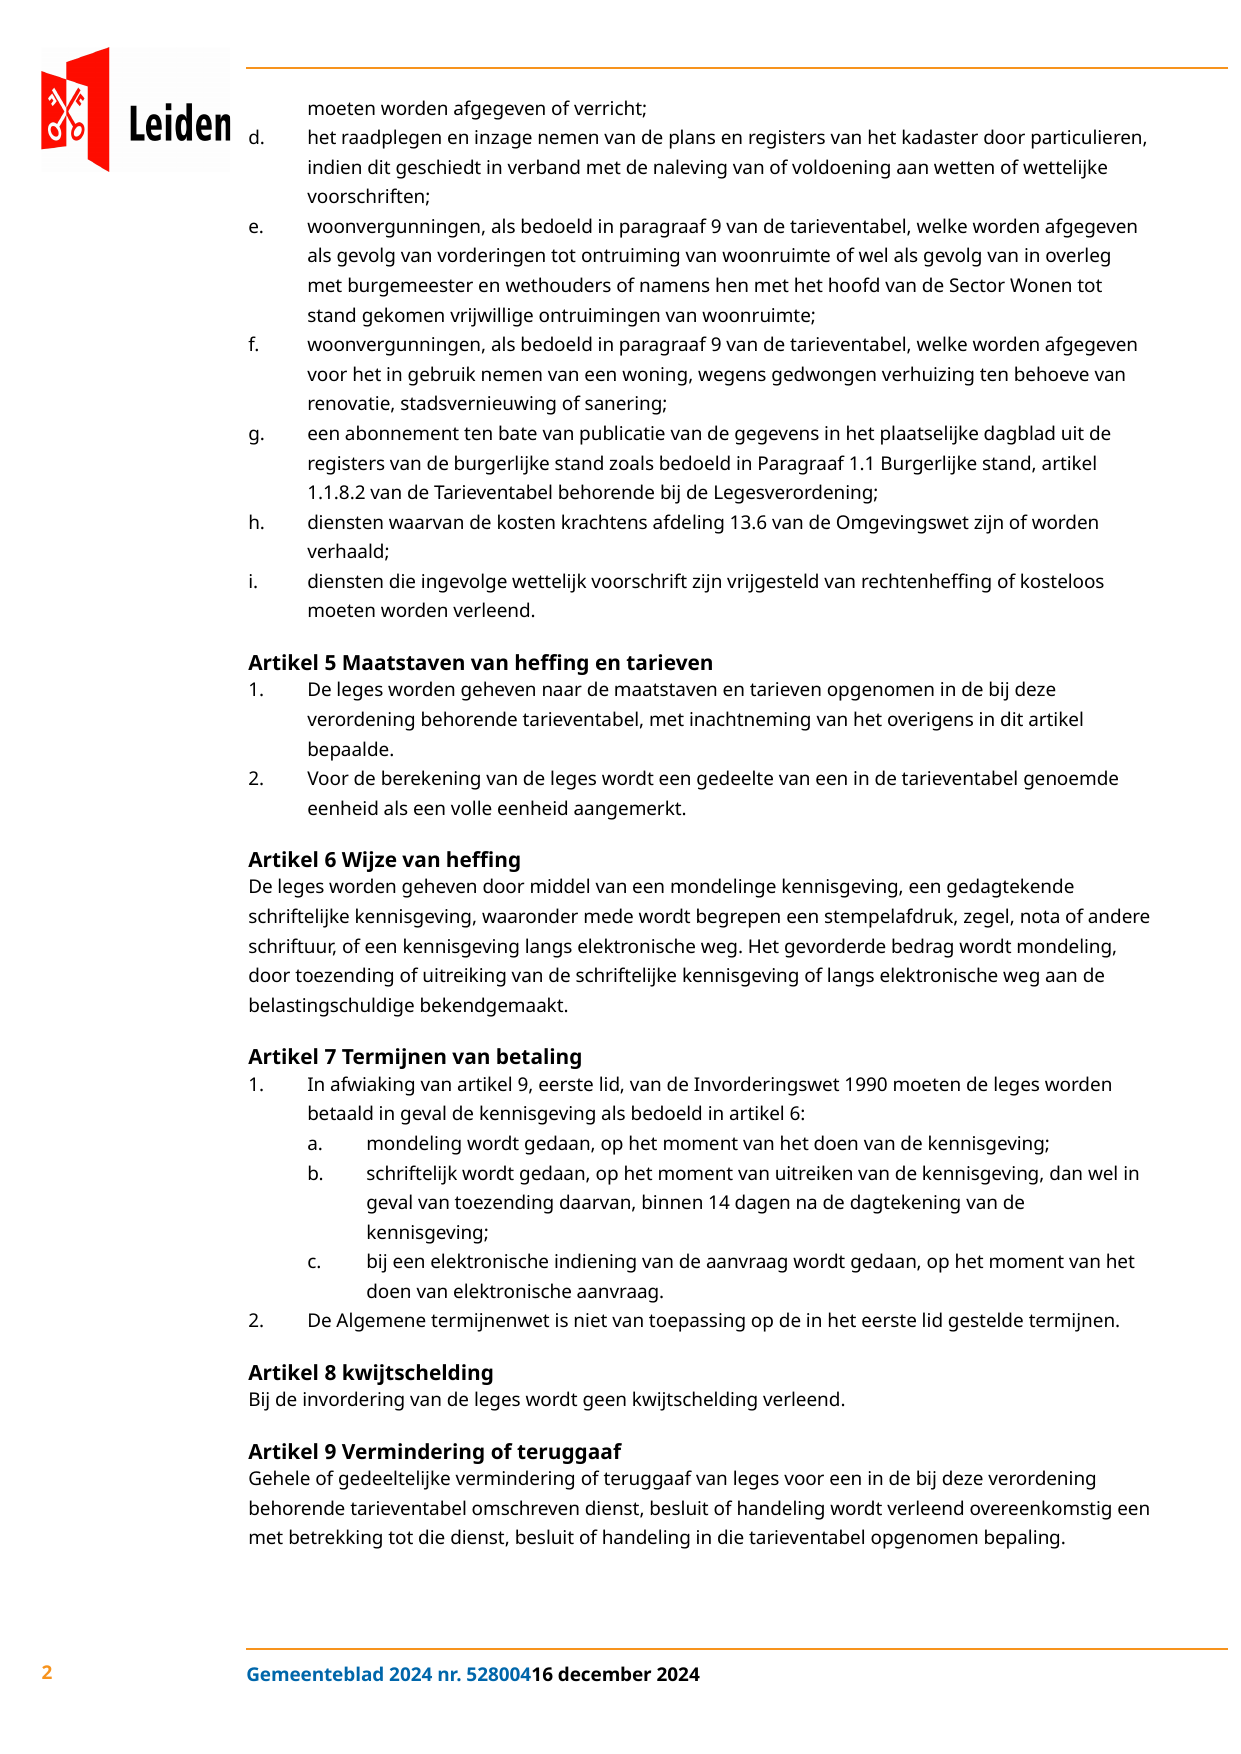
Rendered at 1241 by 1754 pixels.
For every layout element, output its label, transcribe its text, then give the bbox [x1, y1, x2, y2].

list diensten die ingevolge wettelijk voorschrift zijn vrijgesteld van rechtenheffing of kosteloos moeten worden verleend. [248, 568, 1152, 623]
text Artikel 7 Termijnen van betaling [248, 1042, 1152, 1071]
list woonvergunningen, als bedoeld in paragraaf 9 van de tarieventabel, welke worden afgegeven als gevolg van vorderingen tot ontruiming van woonruimte of wel als gevolg van in overleg met burgemeester en wethouders of namens hen met het hoofd van de Sector Wonen tot stand gekomen vrijwillige ontruimingen van woonruimte; [248, 213, 1152, 328]
text De leges worden geheven door middel van een mondelinge kennisgeving, een gedagtekende schriftelijke kennisgeving, waaronder mede wordt begrepen een stempelafdruk, zegel, nota of andere schriftuur, of een kennisgeving langs elektronische weg. Het gevorderde bedrag wordt mondeling, door toezending of uitreiking van de schriftelijke kennisgeving of langs elektronische weg aan de belastingschuldige bekendgemaakt. [248, 874, 1152, 1018]
text Artikel 8 kwijtschelding [248, 1358, 1152, 1386]
list moeten worden afgegeven of verricht; [248, 95, 1152, 121]
text Bij de invordering van de leges wordt geen kwijtschelding verleend. [248, 1386, 1152, 1412]
text Artikel 5 Maatstaven van heffing en tarieven [248, 648, 1152, 677]
list een abonnement ten bate van publicatie van de gegevens in het plaatselijke dagblad uit de registers van de burgerlijke stand zoals bedoeld in Paragraaf 1.1 Burgerlijke stand, artikel 1.1.8.2 van de Tarieventabel behorende bij de Legesverordening; [248, 420, 1152, 505]
list het raadplegen en inzage nemen van de plans en registers van het kadaster door particulieren, indien dit geschiedt in verband met de naleving van of voldoening aan wetten of wettelijke voorschriften; [248, 124, 1152, 209]
text Gehele of gedeeltelijke vermindering of teruggaaf van leges voor een in de bij deze verordening behorende tarieventabel omschreven dienst, besluit of handeling wordt verleend overeenkomstig een met betrekking tot die dienst, besluit of handeling in die tarieventabel opgenomen bepaling. [248, 1465, 1152, 1550]
list bij een elektronische indiening van de aanvraag wordt gedaan, op het moment van het doen van elektronische aanvraag. [307, 1248, 1152, 1304]
picture [41, 47, 231, 172]
text Artikel 6 Wijze van heffing [248, 845, 1152, 874]
list In afwiaking van artikel 9, eerste lid, van de Invorderingswet 1990 moeten de leges worden betaald in geval de kennisgeving als bedoeld in artikel 6: [248, 1071, 1152, 1126]
text Artikel 9 Vermindering of teruggaaf [248, 1437, 1152, 1465]
list De Algemene termijnenwet is niet van toepassing op de in het eerste lid gestelde termijnen. [248, 1308, 1152, 1333]
list woonvergunningen, als bedoeld in paragraaf 9 van de tarieventabel, welke worden afgegeven voor het in gebruik nemen van een woning, wegens gedwongen verhuizing ten behoeve van renovatie, stadsvernieuwing of sanering; [248, 331, 1152, 416]
list diensten waarvan de kosten krachtens afdeling 13.6 van de Omgevingswet zijn of worden verhaald; [248, 509, 1152, 564]
list mondeling wordt gedaan, op het moment van het doen van de kennisgeving; [307, 1130, 1152, 1156]
list schriftelijk wordt gedaan, op het moment van uitreiken van de kennisgeving, dan wel in geval van toezending daarvan, binnen 14 dagen na de dagtekening van de kennisgeving; [307, 1160, 1152, 1244]
list Voor de berekening van de leges wordt een gedeelte van een in de tarieventabel genoemde eenheid als een volle eenheid aangemerkt. [248, 765, 1152, 821]
list De leges worden geheven naar de maatstaven en tarieven opgenomen in de bij deze verordening behorende tarieventabel, met inachtneming van het overigens in dit artikel bepaalde. [248, 677, 1152, 761]
